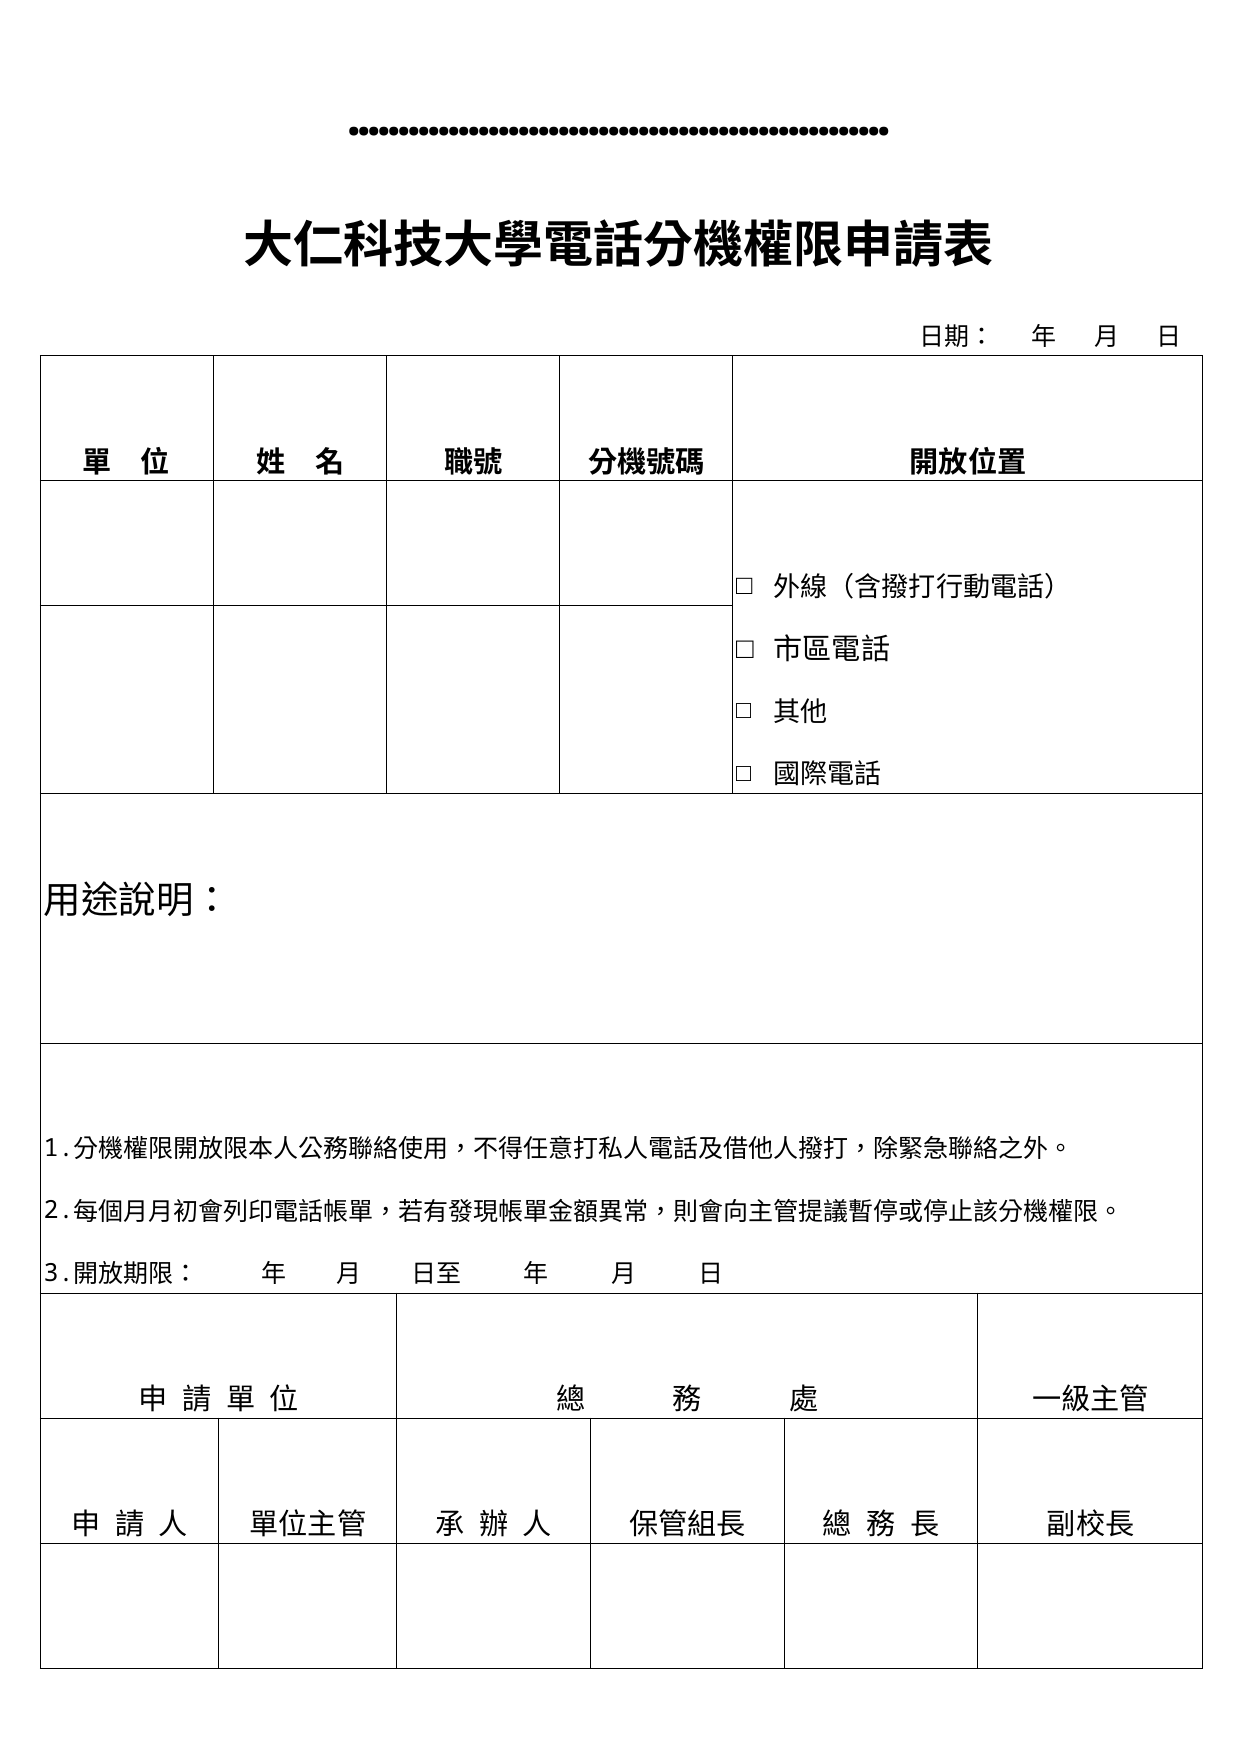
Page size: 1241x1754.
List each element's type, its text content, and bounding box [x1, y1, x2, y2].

table_header 開放位置 [733, 356, 1202, 480]
table_cell [214, 481, 386, 605]
table_cell 承 辦 人 [397, 1419, 590, 1543]
table_cell 副校長 [978, 1419, 1202, 1543]
table_cell 單位主管 [219, 1419, 396, 1543]
table_cell [219, 1544, 396, 1668]
table_cell [387, 606, 559, 793]
text ……………………………………………… [150, 43, 1087, 168]
table_cell [41, 1544, 218, 1668]
table_cell 總 務 長 [785, 1419, 977, 1543]
table_cell 外線（含撥打行動電話） 市區電話 其他 國際電話 [733, 481, 1202, 793]
table_cell 用途說明： [41, 794, 1202, 1043]
text 大仁科技大學電話分機權限申請表 [150, 168, 1087, 293]
table_cell [591, 1544, 784, 1668]
table_cell 總 務 處 [397, 1294, 977, 1418]
table_cell [785, 1544, 977, 1668]
table_cell [41, 606, 213, 793]
table_header 單 位 [41, 356, 213, 480]
table_header 姓 名 [214, 356, 386, 480]
text 日期： 年 月 日 [150, 293, 1181, 355]
table_cell 1.分機權限開放限本人公務聯絡使用，不得任意打私人電話及借他人撥打，除緊急聯絡之外。 2.每個月月初會列印電話帳單，若有發現帳單金額異常，則會向主管提議暫停或停止該分機權限。 3.開放期限： 年 月 日至 年 月 日 [41, 1044, 1202, 1293]
table_cell [978, 1544, 1202, 1668]
table_cell 申 請 人 [41, 1419, 218, 1543]
table_cell [560, 606, 732, 793]
table_cell 一級主管 [978, 1294, 1202, 1418]
table_header 分機號碼 [560, 356, 732, 480]
table_cell 申 請 單 位 [41, 1294, 396, 1418]
table_cell [387, 481, 559, 605]
table_cell 保管組長 [591, 1419, 784, 1543]
table_cell [397, 1544, 590, 1668]
table_cell [41, 481, 213, 605]
table_cell [214, 606, 386, 793]
table_cell [560, 481, 732, 605]
table_header 職號 [387, 356, 559, 480]
